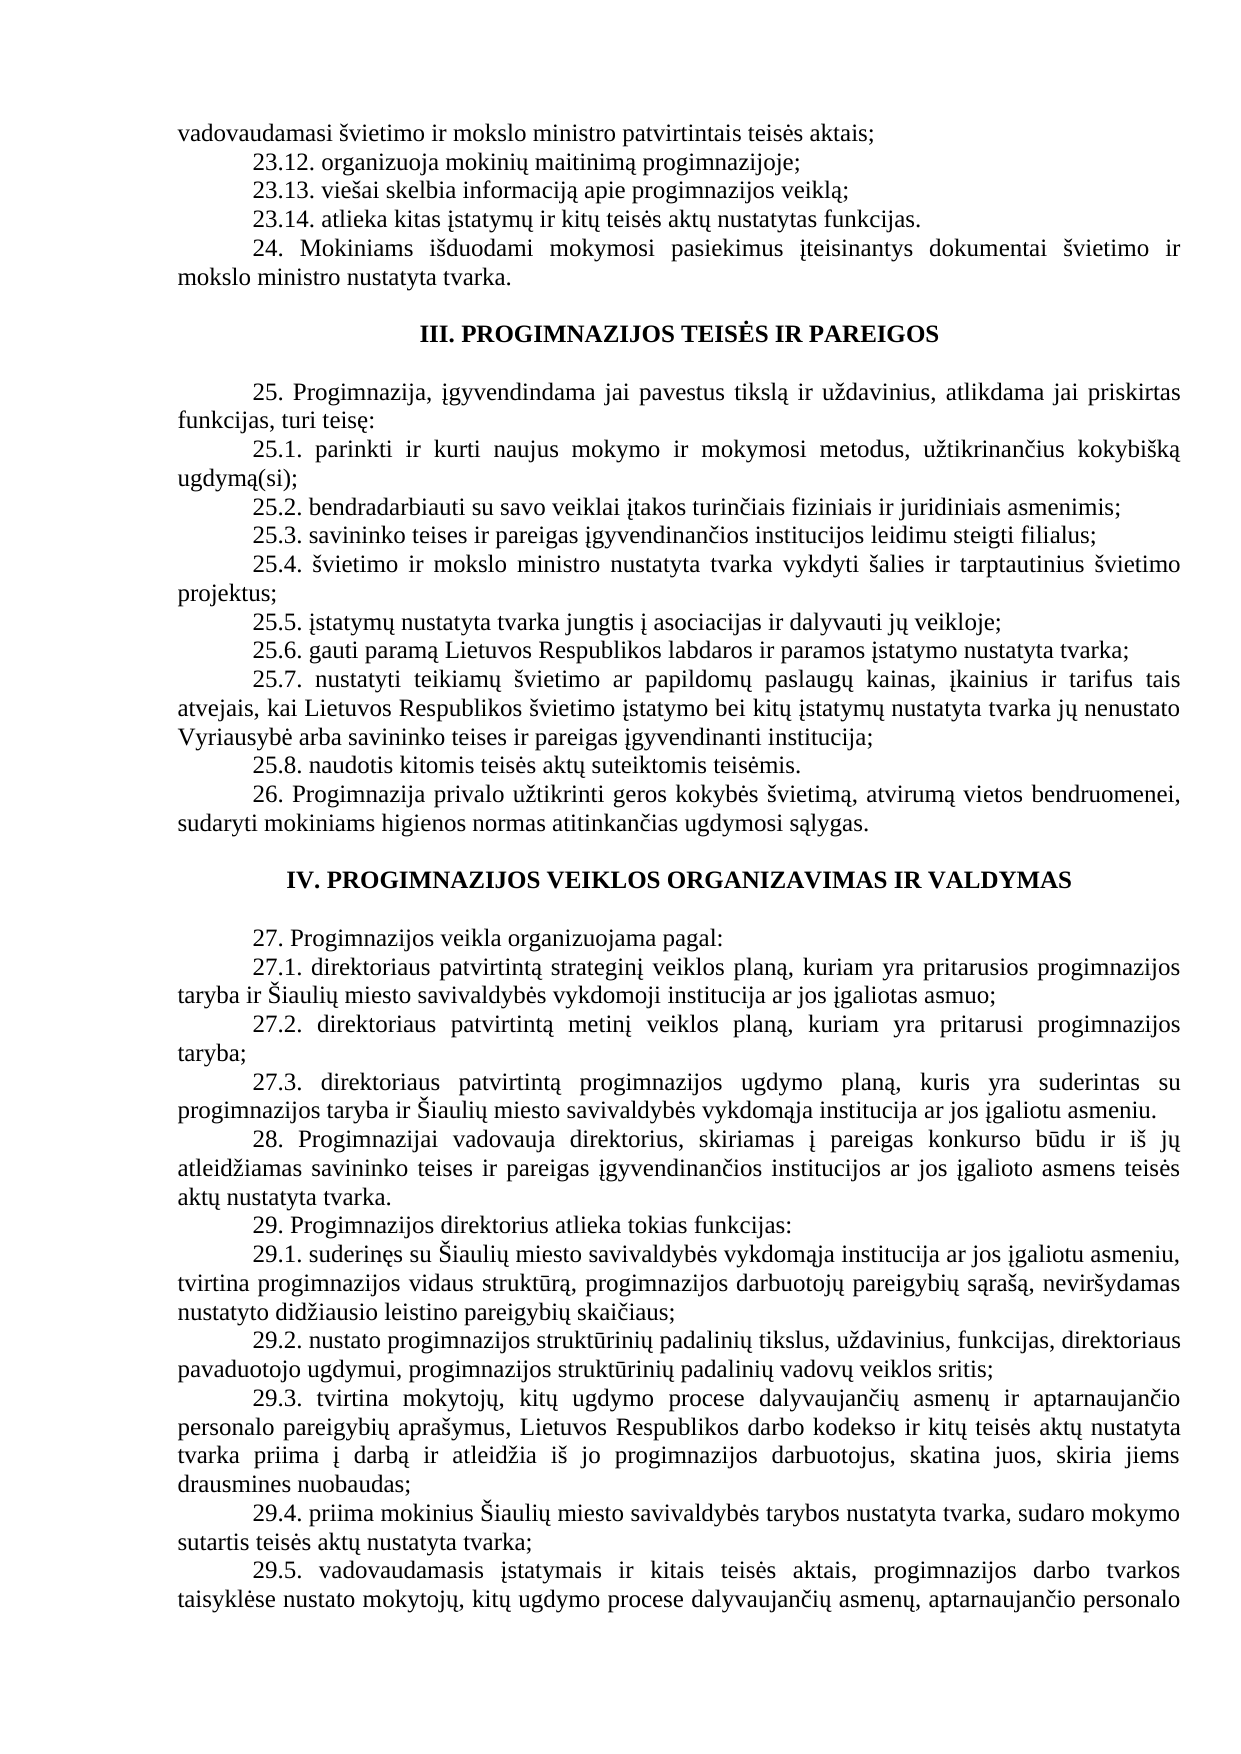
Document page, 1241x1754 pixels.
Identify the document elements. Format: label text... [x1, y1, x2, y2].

text 25.2. bendradarbiauti su savo veiklai įtakos turinčiais fiziniais ir juridiniais asmenimis; [177, 492, 1181, 521]
text 28. Progimnazijai vadovauja direktorius, skiriamas į pareigas konkurso būdu ir iš jų atleidžiamas savininko teises ir pareigas įgyvendinančios institucijos ar jos įgalioto asmens teisės aktų nustatyta tvarka. [177, 1124, 1181, 1211]
text 29.3. tvirtina mokytojų, kitų ugdymo procese dalyvaujančių asmenų ir aptarnaujančio personalo pareigybių aprašymus, Lietuvos Respublikos darbo kodekso ir kitų teisės aktų nustatyta tvarka priima į darbą ir atleidžia iš jo progimnazijos darbuotojus, skatina juos, skiria jiems drausmines nuobaudas; [177, 1383, 1181, 1498]
text 27.3. direktoriaus patvirtintą progimnazijos ugdymo planą, kuris yra suderintas su progimnazijos taryba ir Šiaulių miesto savivaldybės vykdomąja institucija ar jos įgaliotu asmeniu. [177, 1067, 1181, 1124]
text 25.6. gauti paramą Lietuvos Respublikos labdaros ir paramos įstatymo nustatyta tvarka; [177, 636, 1181, 664]
text 27.2. direktoriaus patvirtintą metinį veiklos planą, kuriam yra pritarusi progimnazijos taryba; [177, 1009, 1181, 1067]
text 23.12. organizuoja mokinių maitinimą progimnazijoje; [177, 147, 1181, 176]
text 25.1. parinkti ir kurti naujus mokymo ir mokymosi metodus, užtikrinančius kokybišką ugdymą(si); [177, 434, 1181, 492]
text 25.7. nustatyti teikiamų švietimo ar papildomų paslaugų kainas, įkainius ir tarifus tais atvejais, kai Lietuvos Respublikos švietimo įstatymo bei kitų įstatymų nustatyta tvarka jų nenustato Vyriausybė arba savininko teises ir pareigas įgyvendinanti institucija; [177, 664, 1181, 751]
text III. PROGIMNAZIJOS TEISĖS IR PAREIGOS [177, 319, 1181, 348]
text 25.5. įstatymų nustatyta tvarka jungtis į asociacijas ir dalyvauti jų veikloje; [177, 607, 1181, 636]
text 23.14. atlieka kitas įstatymų ir kitų teisės aktų nustatytas funkcijas. [177, 204, 1181, 233]
text 25.8. naudotis kitomis teisės aktų suteiktomis teisėmis. [177, 751, 1181, 779]
text 29.4. priima mokinius Šiaulių miesto savivaldybės tarybos nustatyta tvarka, sudaro mokymo sutartis teisės aktų nustatyta tvarka; [177, 1498, 1181, 1556]
text IV. PROGIMNAZIJOS VEIKLOS ORGANIZAVIMAS IR VALDYMAS [177, 866, 1181, 894]
text 29.5. vadovaudamasis įstatymais ir kitais teisės aktais, progimnazijos darbo tvarkos taisyklėse nustato mokytojų, kitų ugdymo procese dalyvaujančių asmenų, aptarnaujančio personalo [177, 1556, 1181, 1613]
text 25.3. savininko teises ir pareigas įgyvendinančios institucijos leidimu steigti filialus; [177, 521, 1181, 549]
text vadovaudamasi švietimo ir mokslo ministro patvirtintais teisės aktais; [177, 118, 1181, 147]
text 26. Progimnazija privalo užtikrinti geros kokybės švietimą, atvirumą vietos bendruomenei, sudaryti mokiniams higienos normas atitinkančias ugdymosi sąlygas. [177, 779, 1181, 837]
text 23.13. viešai skelbia informaciją apie progimnazijos veiklą; [177, 176, 1181, 204]
text 25. Progimnazija, įgyvendindama jai pavestus tikslą ir uždavinius, atlikdama jai priskirtas funkcijas, turi teisę: [177, 377, 1181, 434]
text 27.1. direktoriaus patvirtintą strateginį veiklos planą, kuriam yra pritarusios progimnazijos taryba ir Šiaulių miesto savivaldybės vykdomoji institucija ar jos įgaliotas asmuo; [177, 952, 1181, 1009]
text 24. Mokiniams išduodami mokymosi pasiekimus įteisinantys dokumentai švietimo ir mokslo ministro nustatyta tvarka. [177, 233, 1181, 291]
text 27. Progimnazijos veikla organizuojama pagal: [177, 923, 1181, 952]
text 29.2. nustato progimnazijos struktūrinių padalinių tikslus, uždavinius, funkcijas, direktoriaus pavaduotojo ugdymui, progimnazijos struktūrinių padalinių vadovų veiklos sritis; [177, 1326, 1181, 1383]
text 25.4. švietimo ir mokslo ministro nustatyta tvarka vykdyti šalies ir tarptautinius švietimo projektus; [177, 549, 1181, 607]
text 29. Progimnazijos direktorius atlieka tokias funkcijas: [177, 1211, 1181, 1239]
text 29.1. suderinęs su Šiaulių miesto savivaldybės vykdomąja institucija ar jos įgaliotu asmeniu, tvirtina progimnazijos vidaus struktūrą, progimnazijos darbuotojų pareigybių sąrašą, neviršydamas nustatyto didžiausio leistino pareigybių skaičiaus; [177, 1239, 1181, 1326]
